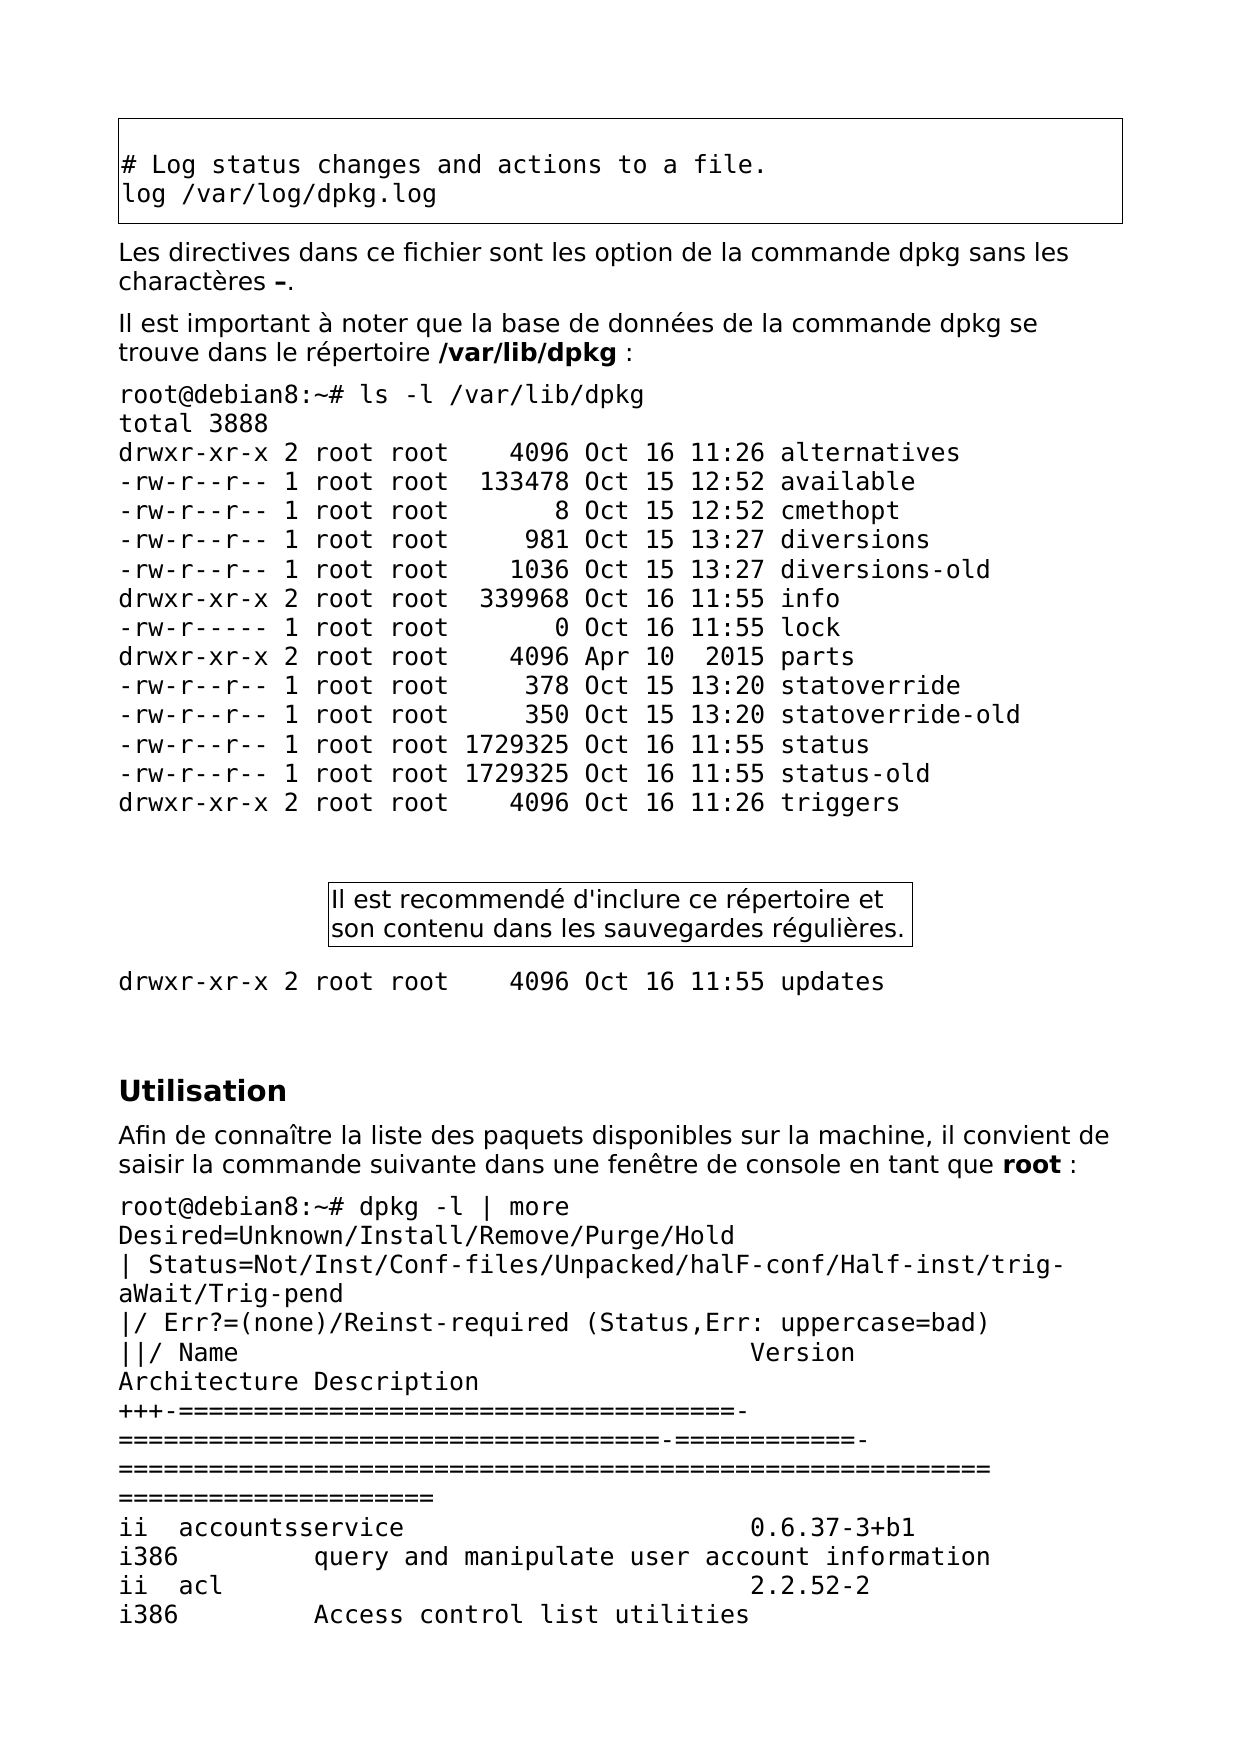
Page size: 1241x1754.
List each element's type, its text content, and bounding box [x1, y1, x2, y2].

table_header # Log status changes and actions to a file. log /var/log/dpkg.log [119, 119, 1122, 223]
text Il est important à noter que la base de données de la commande dpkg se trouve dans le répertoire /var/lib/dpkg : [118, 309, 1122, 367]
table_header Il est recommendé d'inclure ce répertoire et son contenu dans les sauvegardes régulières. [329, 883, 912, 946]
text root@debian8:~# ls -l /var/lib/dpkg total 3888 drwxr-xr-x 2 root root 4096 Oct 16 11:26 alternatives -rw-r--r-- 1 root root 133478 Oct 15 12:52 available -rw-r--r-- 1 root root 8 Oct 15 12:52 cmethopt -rw-r--r-- 1 root root 981 Oct 15 13:27 diversions -rw-r--r-- 1 root root 1036 Oct 15 13:27 diversions-old drwxr-xr-x 2 root root 339968 Oct 16 11:55 info -rw-r----- 1 root root 0 Oct 16 11:55 lock drwxr-xr-x 2 root root 4096 Apr 10 2015 parts -rw-r--r-- 1 root root 378 Oct 15 13:20 statoverride -rw-r--r-- 1 root root 350 Oct 15 13:20 statoverride-old -rw-r--r-- 1 root root 1729325 Oct 16 11:55 status -rw-r--r-- 1 root root 1729325 Oct 16 11:55 status-old drwxr-xr-x 2 root root 4096 Oct 16 11:26 triggers drwxr-xr-x 2 root root 4096 Oct 16 11:55 updates [118, 380, 1122, 996]
text root@debian8:~# dpkg -l | more Desired=Unknown/Install/Remove/Purge/Hold | Status=Not/Inst/Conf-files/Unpacked/halF-conf/Half-inst/trig-aWait/Trig-pend |/ Err?=(none)/Reinst-required (Status,Err: uppercase=bad) ||/ Name Version Architecture Description +++-=====================================-====================================-============-========================================================== ===================== ii accountsservice 0.6.37-3+b1 i386 query and manipulate user account information ii acl 2.2.52-2 i386 Access control list utilities [118, 1192, 1122, 1629]
text Les directives dans ce fichier sont les option de la commande dpkg sans les charactères –. [118, 238, 1122, 297]
subtitle Utilisation [118, 1075, 1122, 1109]
text Afin de connaître la liste des paquets disponibles sur la machine, il convient de saisir la commande suivante dans une fenêtre de console en tant que root : [118, 1121, 1122, 1179]
